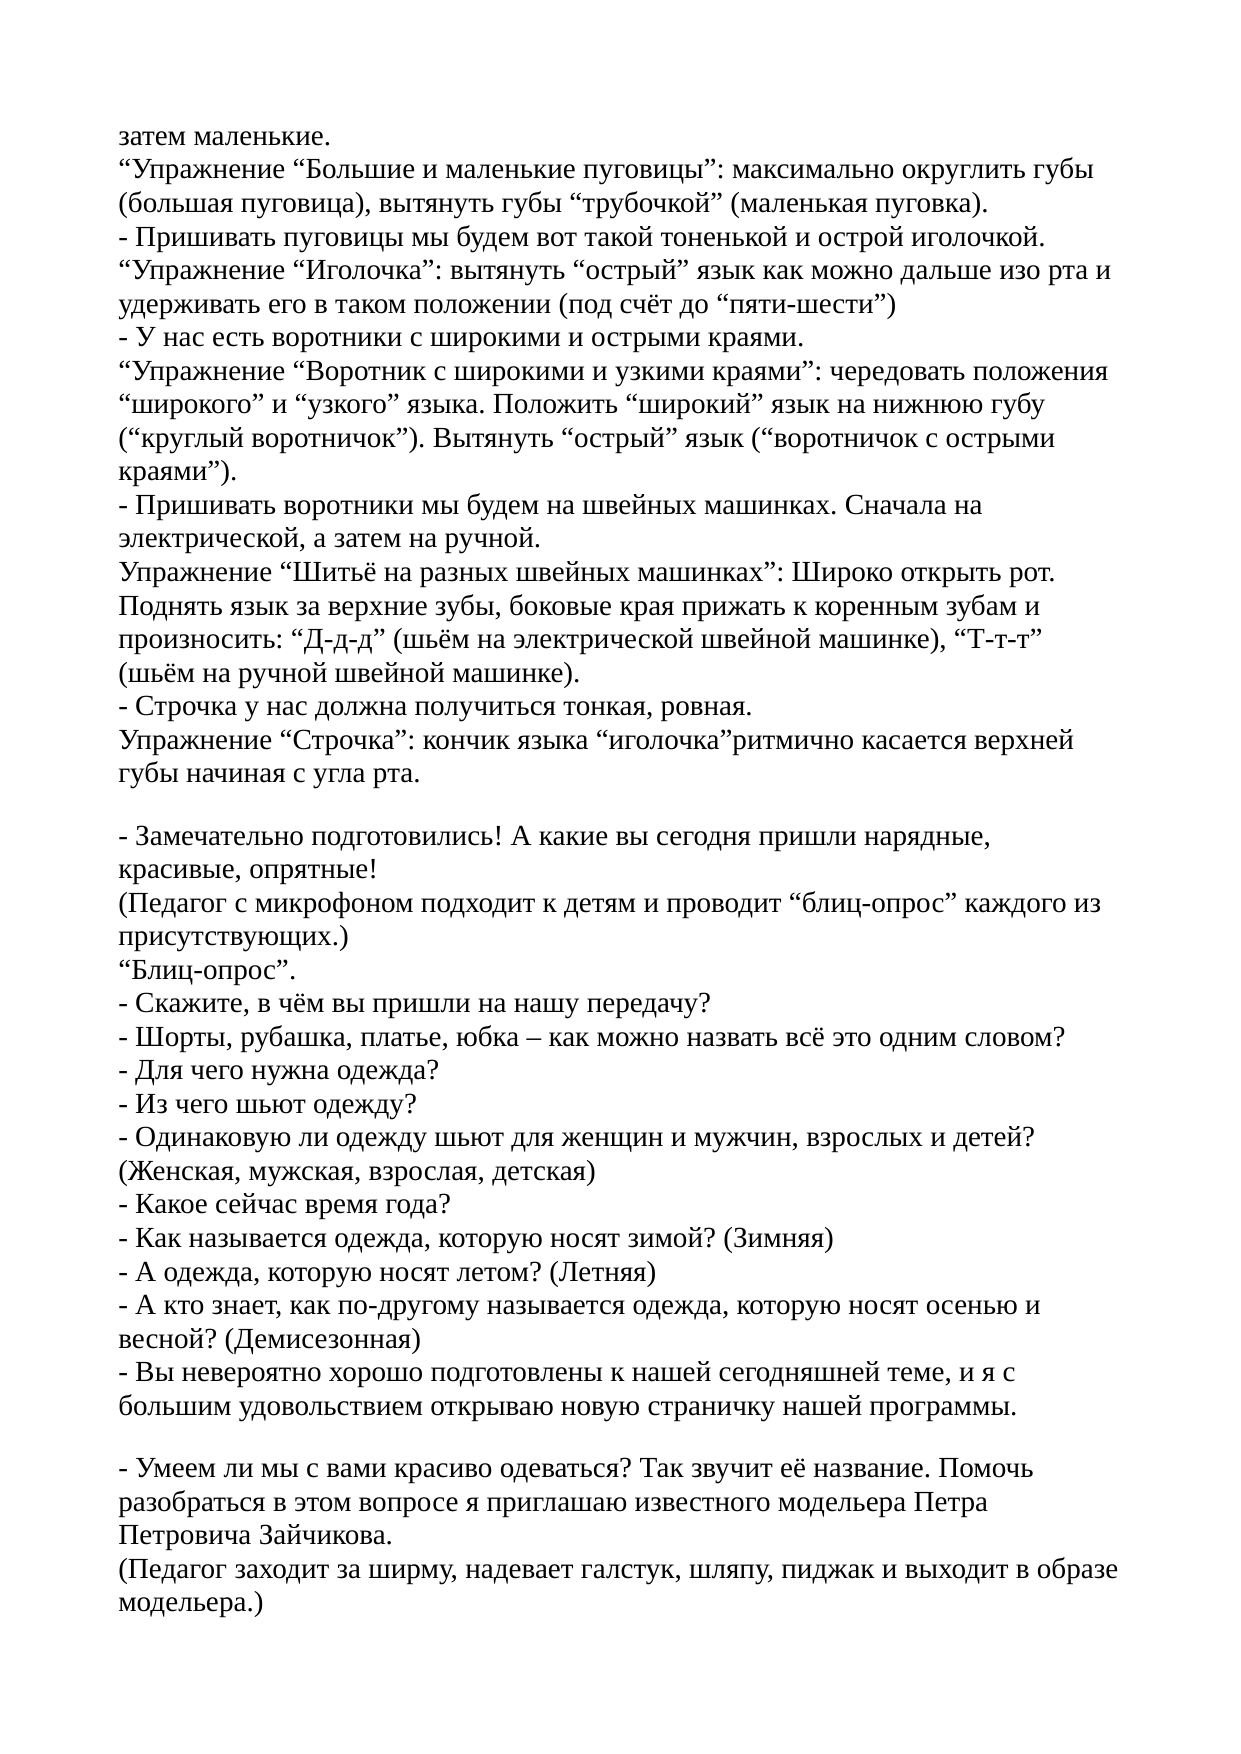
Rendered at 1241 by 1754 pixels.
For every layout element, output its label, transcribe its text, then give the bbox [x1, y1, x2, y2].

text “Упражнение “Воротник с широкими и узкими краями”: чередовать положения “широкого” и “узкого” языка. Положить “широкий” язык на нижнюю губу (“круглый воротничок”). Вытянуть “острый” язык (“воротничок с острыми краями”). [118, 353, 1122, 487]
text - Замечательно подготовились! А какие вы сегодня пришли нарядные, красивые, опрятные! [118, 818, 1122, 885]
text Упражнение “Шитьё на разных швейных машинках”: Широко открыть рот. Поднять язык за верхние зубы, боковые края прижать к коренным зубам и произносить: “Д-д-д” (шьём на электрической швейной машинке), “Т-т-т” (шьём на ручной швейной машинке). [118, 554, 1122, 688]
text - Для чего нужна одежда? [118, 1052, 1122, 1086]
text - Строчка у нас должна получиться тонкая, ровная. [118, 688, 1122, 722]
text Упражнение “Строчка”: кончик языка “иголочка”ритмично касается верхней губы начиная с угла рта. [118, 722, 1122, 789]
text (Педагог заходит за ширму, надевает галстук, шляпу, пиджак и выходит в образе модельера.) [118, 1551, 1122, 1618]
text - А кто знает, как по-другому называется одежда, которую носят осенью и весной? (Демисезонная) [118, 1287, 1122, 1354]
text - Какое сейчас время года? [118, 1187, 1122, 1220]
text (Педагог с микрофоном подходит к детям и проводит “блиц-опрос” каждого из присутствующих.) [118, 885, 1122, 952]
text - Умеем ли мы с вами красиво одеваться? Так звучит её название. Помочь разобраться в этом вопросе я приглашаю известного модельера Петра Петровича Зайчикова. [118, 1450, 1122, 1551]
text - У нас есть воротники с широкими и острыми краями. [118, 319, 1122, 353]
text - Вы невероятно хорошо подготовлены к нашей сегодняшней теме, и я с большим удовольствием открываю новую страничку нашей программы. [118, 1354, 1122, 1421]
text - Шорты, рубашка, платье, юбка – как можно назвать всё это одним словом? [118, 1019, 1122, 1052]
text - Одинаковую ли одежду шьют для женщин и мужчин, взрослых и детей? (Женская, мужская, взрослая, детская) [118, 1119, 1122, 1187]
text - Из чего шьют одежду? [118, 1086, 1122, 1119]
text - Пришивать воротники мы будем на швейных машинках. Сначала на электрической, а затем на ручной. [118, 487, 1122, 554]
text - Как называется одежда, которую носят зимой? (Зимняя) [118, 1220, 1122, 1254]
text - Скажите, в чём вы пришли на нашу передачу? [118, 985, 1122, 1019]
text - Пришивать пуговицы мы будем вот такой тоненькой и острой иголочкой. “Упражнение “Иголочка”: вытянуть “острый” язык как можно дальше изо рта и удерживать его в таком положении (под счёт до “пяти-шести”) [118, 219, 1122, 319]
text “Блиц-опрос”. [118, 952, 1122, 985]
text “Упражнение “Большие и маленькие пуговицы”: максимально округлить губы (большая пуговица), вытянуть губы “трубочкой” (маленькая пуговка). [118, 152, 1122, 219]
text - А одежда, которую носят летом? (Летняя) [118, 1254, 1122, 1287]
text затем маленькие. [118, 118, 1122, 152]
